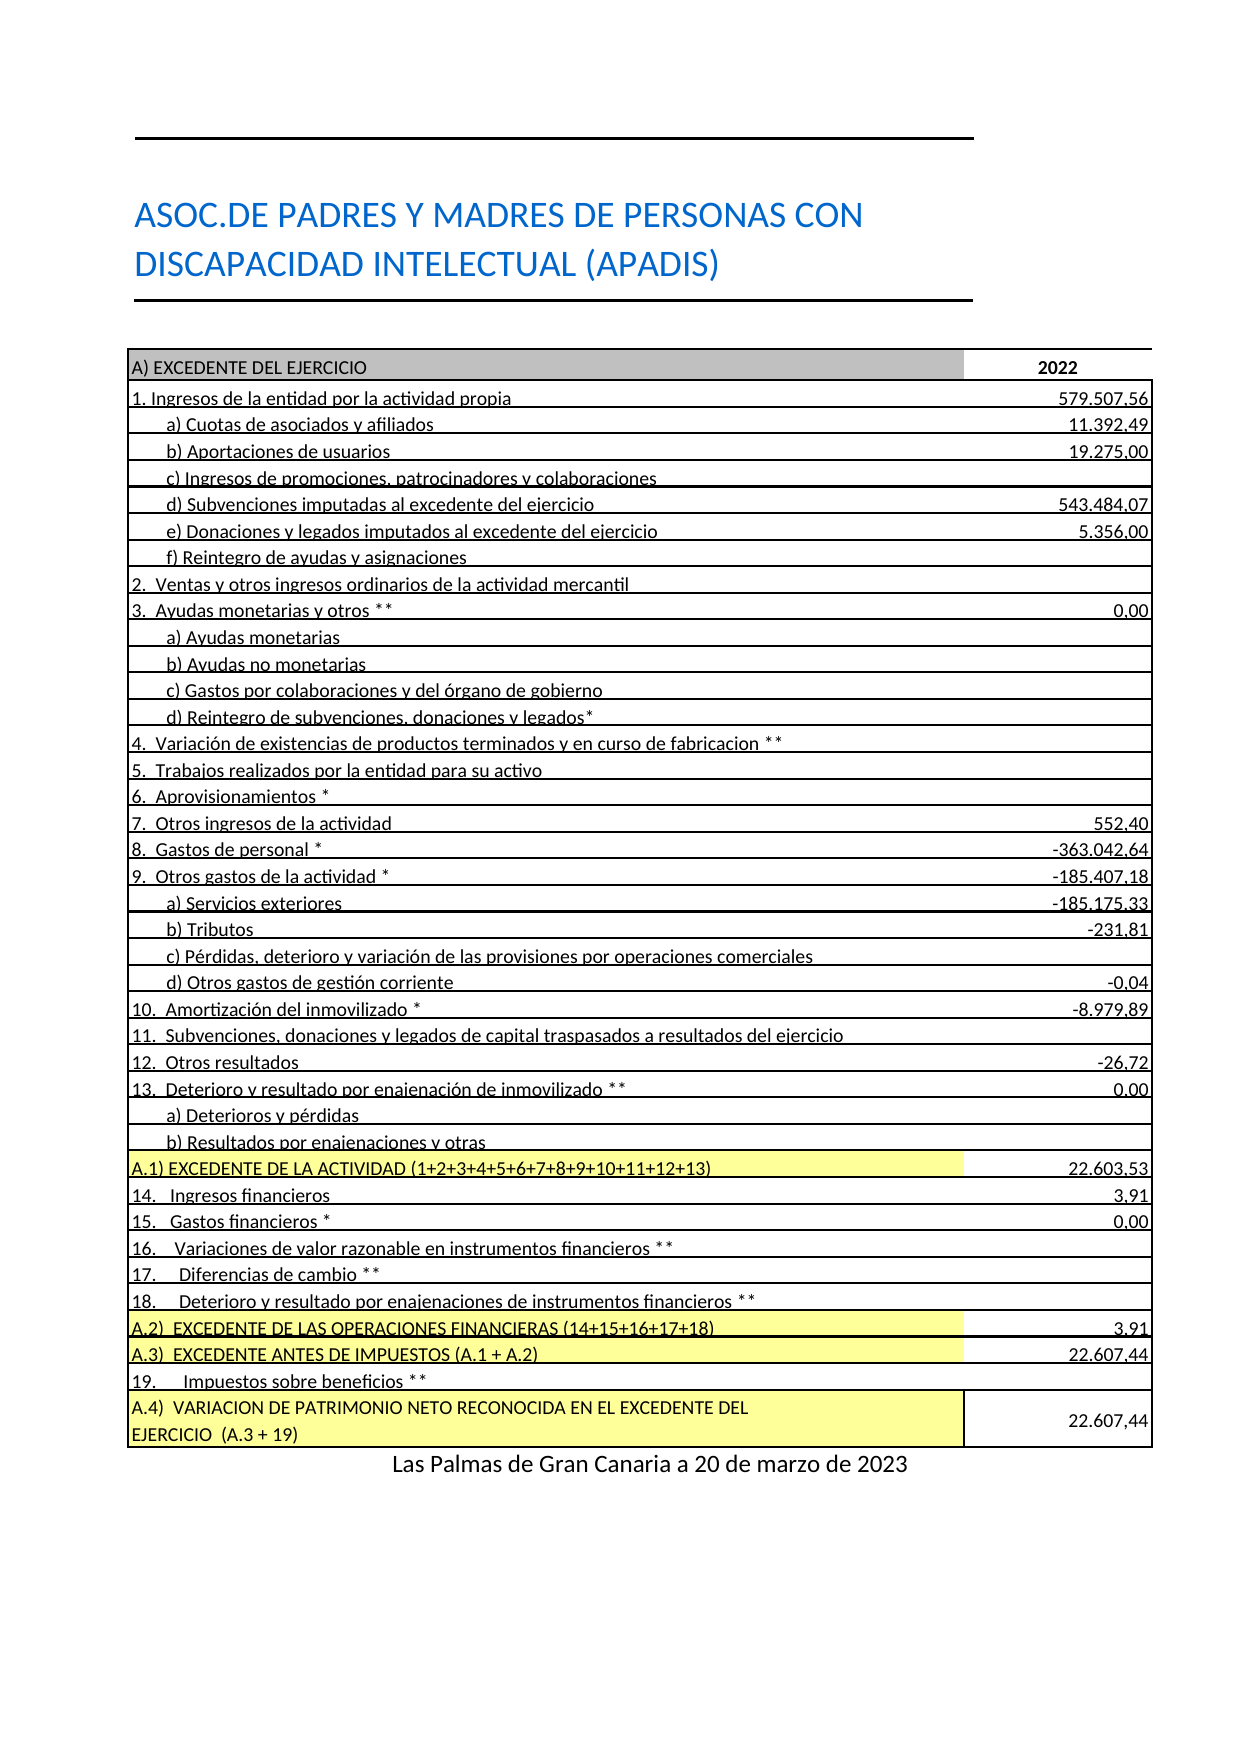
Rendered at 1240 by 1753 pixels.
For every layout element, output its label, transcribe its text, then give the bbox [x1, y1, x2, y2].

table_cell [964, 620, 1151, 645]
table_cell 8. Gastos de personal * [129, 833, 964, 857]
table_cell -26,72 [964, 1045, 1151, 1070]
table_cell 552,40 [964, 806, 1151, 831]
table_cell a) Ayudas monetarias [129, 620, 964, 645]
table_cell c) Ingresos de promociones, patrocinadores y colaboraciones [129, 461, 964, 485]
table_cell -363.042,64 [964, 833, 1151, 857]
table_cell -0,04 [964, 966, 1151, 990]
table_cell 22.607,44 [965, 1391, 1151, 1446]
table_cell 3,91 [964, 1311, 1151, 1335]
table_cell a) Servicios exteriores [129, 886, 964, 910]
table_cell [964, 1098, 1151, 1123]
table_cell 3. Ayudas monetarias y otros ** [129, 594, 964, 618]
table_cell b) Tributos [129, 913, 964, 937]
table_cell f) Reintegro de ayudas y asignaciones [129, 541, 964, 565]
table_header A) EXCEDENTE DEL EJERCICIO [129, 350, 964, 379]
table_cell [964, 1258, 1151, 1282]
table_cell -231,81 [964, 913, 1151, 937]
table_cell -8.979,89 [964, 992, 1151, 1017]
table_cell [964, 780, 1151, 804]
table_cell [964, 726, 1151, 751]
table_cell 16. Variaciones de valor razonable en instrumentos financieros ** [129, 1231, 964, 1256]
table_cell [964, 567, 1151, 592]
table_cell b) Resultados por enajenaciones y otras [129, 1125, 964, 1149]
table_cell 5.356,00 [964, 514, 1151, 538]
table_cell -185.175,33 [964, 886, 1151, 910]
table_cell 543.484,07 [964, 488, 1151, 512]
table_cell 22.607,44 [964, 1338, 1151, 1362]
table_cell [964, 647, 1151, 671]
table_cell b) Aportaciones de usuarios [129, 434, 964, 459]
table_cell 19. Impuestos sobre beneficios ** [129, 1364, 964, 1388]
table_cell 7. Otros ingresos de la actividad [129, 806, 964, 831]
table_cell A.4) VARIACION DE PATRIMONIO NETO RECONOCIDA EN EL EXCEDENTE DEL EJERCICIO (A.3 + 19) [129, 1391, 963, 1446]
table_cell 5. Trabajos realizados por la entidad para su activo [129, 753, 964, 777]
table_cell 14. Ingresos financieros [129, 1178, 964, 1202]
table_cell A.3) EXCEDENTE ANTES DE IMPUESTOS (A.1 + A.2) [129, 1338, 964, 1362]
table_cell 3,91 [964, 1178, 1151, 1202]
table_cell e) Donaciones y legados imputados al excedente del ejercicio [129, 514, 964, 538]
table_cell 4. Variación de existencias de productos terminados y en curso de fabricacion ** [129, 726, 964, 751]
table_cell 0,00 [964, 1205, 1151, 1229]
table_cell 2. Ventas y otros ingresos ordinarios de la actividad mercantil [129, 567, 964, 592]
table_cell 17. Diferencias de cambio ** [129, 1258, 964, 1282]
table_cell 13. Deterioro y resultado por enajenación de inmovilizado ** [129, 1072, 964, 1096]
table_cell c) Pérdidas, deterioro y variación de las provisiones por operaciones comerciales [129, 939, 964, 963]
table_cell 15. Gastos financieros * [129, 1205, 964, 1229]
table_cell 0,00 [964, 1072, 1151, 1096]
table_cell A.2) EXCEDENTE DE LAS OPERACIONES FINANCIERAS (14+15+16+17+18) [129, 1311, 964, 1335]
table_cell d) Otros gastos de gestión corriente [129, 966, 964, 990]
text Las Palmas de Gran Canaria a 20 de marzo de 2023 [132, 1448, 1168, 1479]
table_cell [964, 673, 1151, 698]
table_cell [964, 1019, 1151, 1043]
table_cell 6. Aprovisionamientos * [129, 780, 964, 804]
table_cell [964, 753, 1151, 777]
table_cell 11. Subvenciones, donaciones y legados de capital traspasados a resultados del ejercicio [129, 1019, 964, 1043]
table_cell d) Subvenciones imputadas al excedente del ejercicio [129, 488, 964, 512]
table_cell -185.407,18 [964, 859, 1151, 884]
text ASOC.DE PADRES Y MADRES DE PERSONAS CON [134, 191, 1168, 237]
table_cell [964, 939, 1151, 963]
text DISCAPACIDAD INTELECTUAL (APADIS) [134, 240, 1168, 286]
table_header 2022 [964, 350, 1152, 379]
table_cell [964, 541, 1151, 565]
table_cell b) Ayudas no monetarias [129, 647, 964, 671]
table_cell 9. Otros gastos de la actividad * [129, 859, 964, 884]
table_cell 1. Ingresos de la entidad por la actividad propia [129, 381, 964, 406]
table_cell A.1) EXCEDENTE DE LA ACTIVIDAD (1+2+3+4+5+6+7+8+9+10+11+12+13) [129, 1151, 964, 1176]
table_cell [964, 1284, 1151, 1309]
table_cell 579.507,56 [964, 381, 1151, 406]
table_cell a) Cuotas de asociados y afiliados [129, 408, 964, 432]
table_cell 0,00 [964, 594, 1151, 618]
table_cell a) Deterioros y pérdidas [129, 1098, 964, 1123]
table_cell 22.603,53 [964, 1151, 1151, 1176]
table_cell 18. Deterioro y resultado por enajenaciones de instrumentos financieros ** [129, 1284, 964, 1309]
table_cell [964, 1231, 1151, 1256]
table_cell [964, 700, 1151, 724]
table_cell [964, 1125, 1151, 1149]
table_cell [964, 461, 1151, 485]
table_cell 10. Amortización del inmovilizado * [129, 992, 964, 1017]
table_cell 11.392,49 [964, 408, 1151, 432]
table_cell 12. Otros resultados [129, 1045, 964, 1070]
table_cell d) Reintegro de subvenciones, donaciones y legados* [129, 700, 964, 724]
table_cell 19.275,00 [964, 434, 1151, 459]
table_cell [964, 1364, 1151, 1388]
table_cell c) Gastos por colaboraciones y del órgano de gobierno [129, 673, 964, 698]
